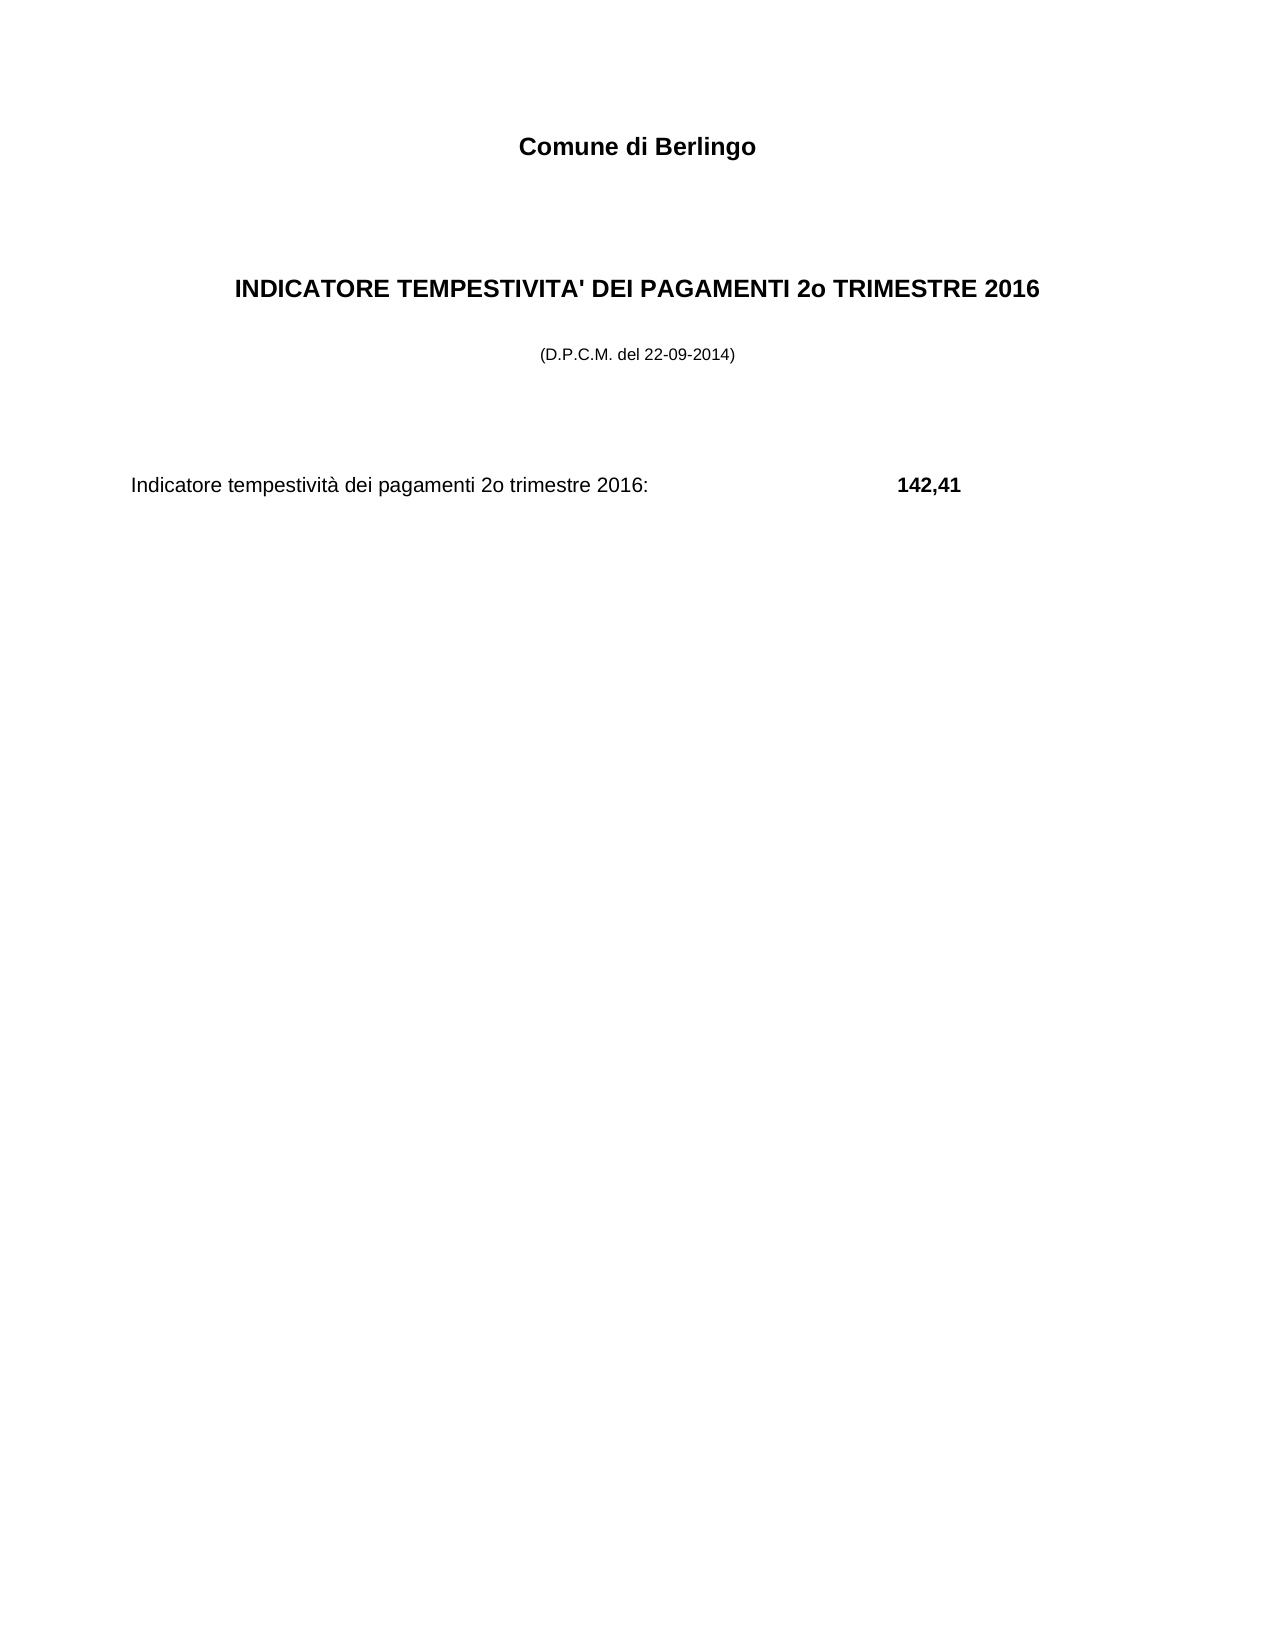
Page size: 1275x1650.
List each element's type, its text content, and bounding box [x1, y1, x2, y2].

table_header Indicatore tempestività dei pagamenti 2o trimestre 2016: [124, 458, 746, 524]
table_header 142,41 [746, 458, 967, 524]
text (D.P.C.M. del 22-09-2014) [118, 345, 1157, 364]
text Comune di Berlingo [118, 132, 1157, 161]
text INDICATORE TEMPESTIVITA' DEI PAGAMENTI 2o TRIMESTRE 2016 [118, 274, 1157, 303]
table_cell [124, 525, 746, 591]
table_cell [746, 525, 967, 591]
